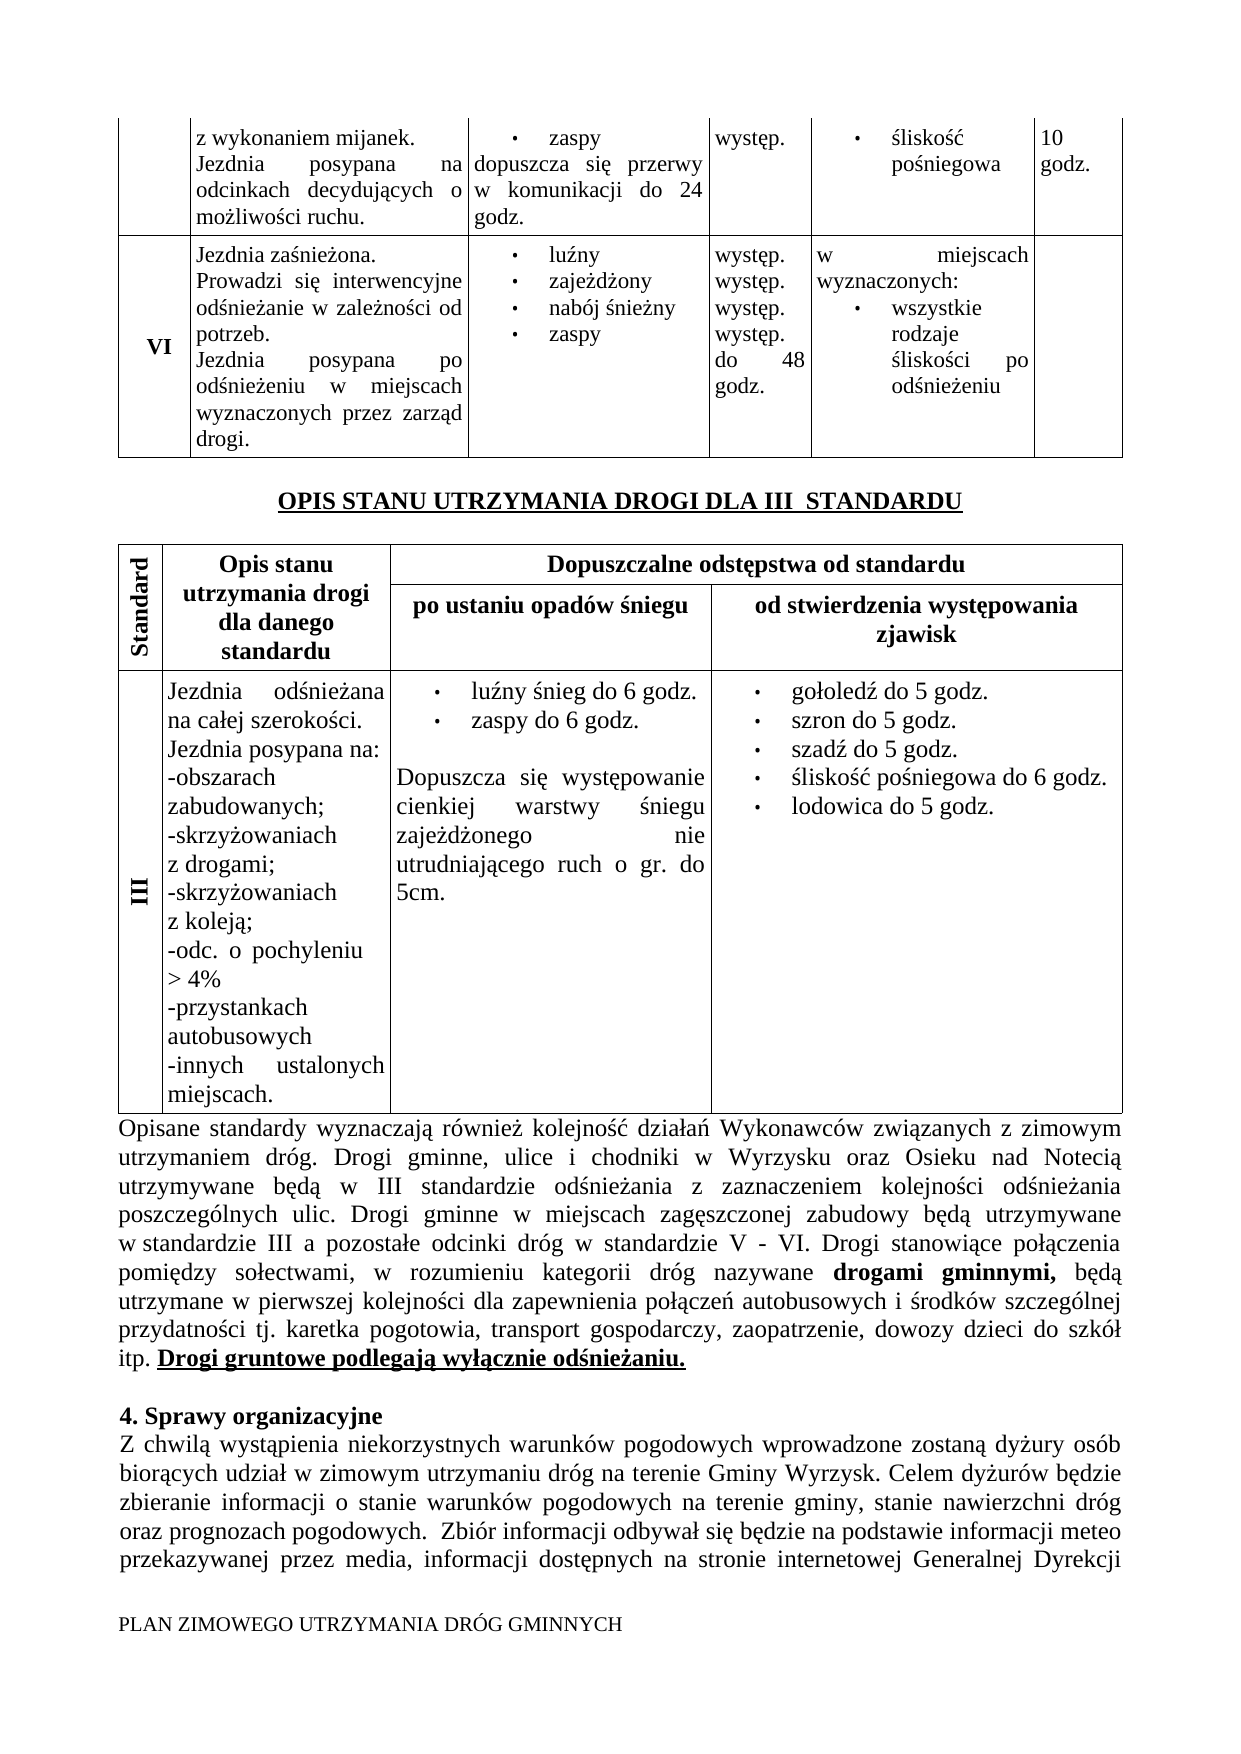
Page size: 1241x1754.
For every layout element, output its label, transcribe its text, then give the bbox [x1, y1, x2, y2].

list Z chwilą wystąpienia niekorzystnych warunków pogodowych wprowadzone zostaną dyżury osób biorących udział w zimowym utrzymaniu dróg na terenie Gminy Wyrzysk. Celem dyżurów będzie zbieranie informacji o stanie warunków pogodowych na terenie gminy, stanie nawierzchni dróg oraz prognozach pogodowych. Zbiór informacji odbywał się będzie na podstawie informacji meteo przekazywanej przez media, informacji dostępnych na stronie internetowej Generalnej Dyrekcji [119, 1429, 1122, 1573]
table_cell III [119, 671, 162, 1113]
table_cell występ. [710, 118, 811, 235]
table_cell występ. występ. występ. występ. do 48 godz. [710, 236, 811, 457]
table_header Dopuszczalne odstępstwa od standardu [391, 545, 1122, 584]
table_cell z wykonaniem mijanek. Jezdnia posypana na odcinkach decydujących o możliwości ruchu. [191, 118, 468, 235]
table_cell VI [119, 236, 190, 457]
text Opisane standardy wyznaczają również kolejność działań Wykonawców związanych z zimowym utrzymaniem dróg. Drogi gminne, ulice i chodniki w Wyrzysku oraz Osieku nad Notecią utrzymywane będą w III standardzie odśnieżania z zaznaczeniem kolejności odśnieżania poszczególnych ulic. Drogi gminne w miejscach zagęszczonej zabudowy będą utrzymywane w standardzie III a pozostałe odcinki dróg w standardzie V - VI. Drogi stanowiące połączenia pomiędzy sołectwami, w rozumieniu kategorii dróg nazywane drogami gminnymi, będą utrzymane w pierwszej kolejności dla zapewnienia połączeń autobusowych i środków szczególnej przydatności tj. karetka pogotowia, transport gospodarczy, zaopatrzenie, dowozy dzieci do szkół itp. Drogi gruntowe podlegają wyłącznie odśnieżaniu. [118, 1114, 1122, 1372]
table_cell [119, 118, 190, 235]
text OPIS STANU UTRZYMANIA DROGI DLA III STANDARDU [118, 486, 1122, 515]
table_cell w miejscach wyznaczonych: gołoledź śliskość pośniegowa [812, 118, 1034, 235]
table_cell 10 godz. [1035, 118, 1122, 235]
list 4. Sprawy organizacyjne [119, 1401, 1122, 1429]
table_cell w miejscach wyznaczonych: wszystkie rodzaje śliskości po odśnieżeniu [812, 236, 1034, 457]
table_cell [1035, 236, 1122, 457]
table_cell luźny zajeżdżony nabój śnieżny zaspy [469, 236, 709, 457]
table_header Opis stanu utrzymania drogi dla danego standardu [163, 545, 390, 670]
table_cell od stwierdzenia występowania zjawisk [712, 585, 1122, 670]
table_cell gołoledź do 5 godz. szron do 5 godz. szadź do 5 godz. śliskość pośniegowa do 6 godz. lodowica do 5 godz. [712, 671, 1122, 1113]
table_cell po ustaniu opadów śniegu [391, 585, 711, 670]
table_cell luźny zajeżdżony nabój śnieżny zaspy dopuszcza się przerwy w komunikacji do 24 godz. [469, 118, 709, 235]
table_header Standard [119, 545, 162, 670]
table_cell luźny śnieg do 6 godz. zaspy do 6 godz. Dopuszcza się występowanie cienkiej warstwy śniegu zajeżdżonego nie utrudniającego ruch o gr. do 5cm. [391, 671, 711, 1113]
table_cell Jezdnia zaśnieżona. Prowadzi się interwencyjne odśnieżanie w zależności od potrzeb. Jezdnia posypana po odśnieżeniu w miejscach wyznaczonych przez zarząd drogi. [191, 236, 468, 457]
table_cell Jezdnia odśnieżana na całej szerokości. Jezdnia posypana na: -obszarach zabudowanych; -skrzyżowaniach z drogami; -skrzyżowaniach z koleją; -odc. o pochyleniu > 4% -przystankach autobusowych -innych ustalonych miejscach. [163, 671, 390, 1113]
